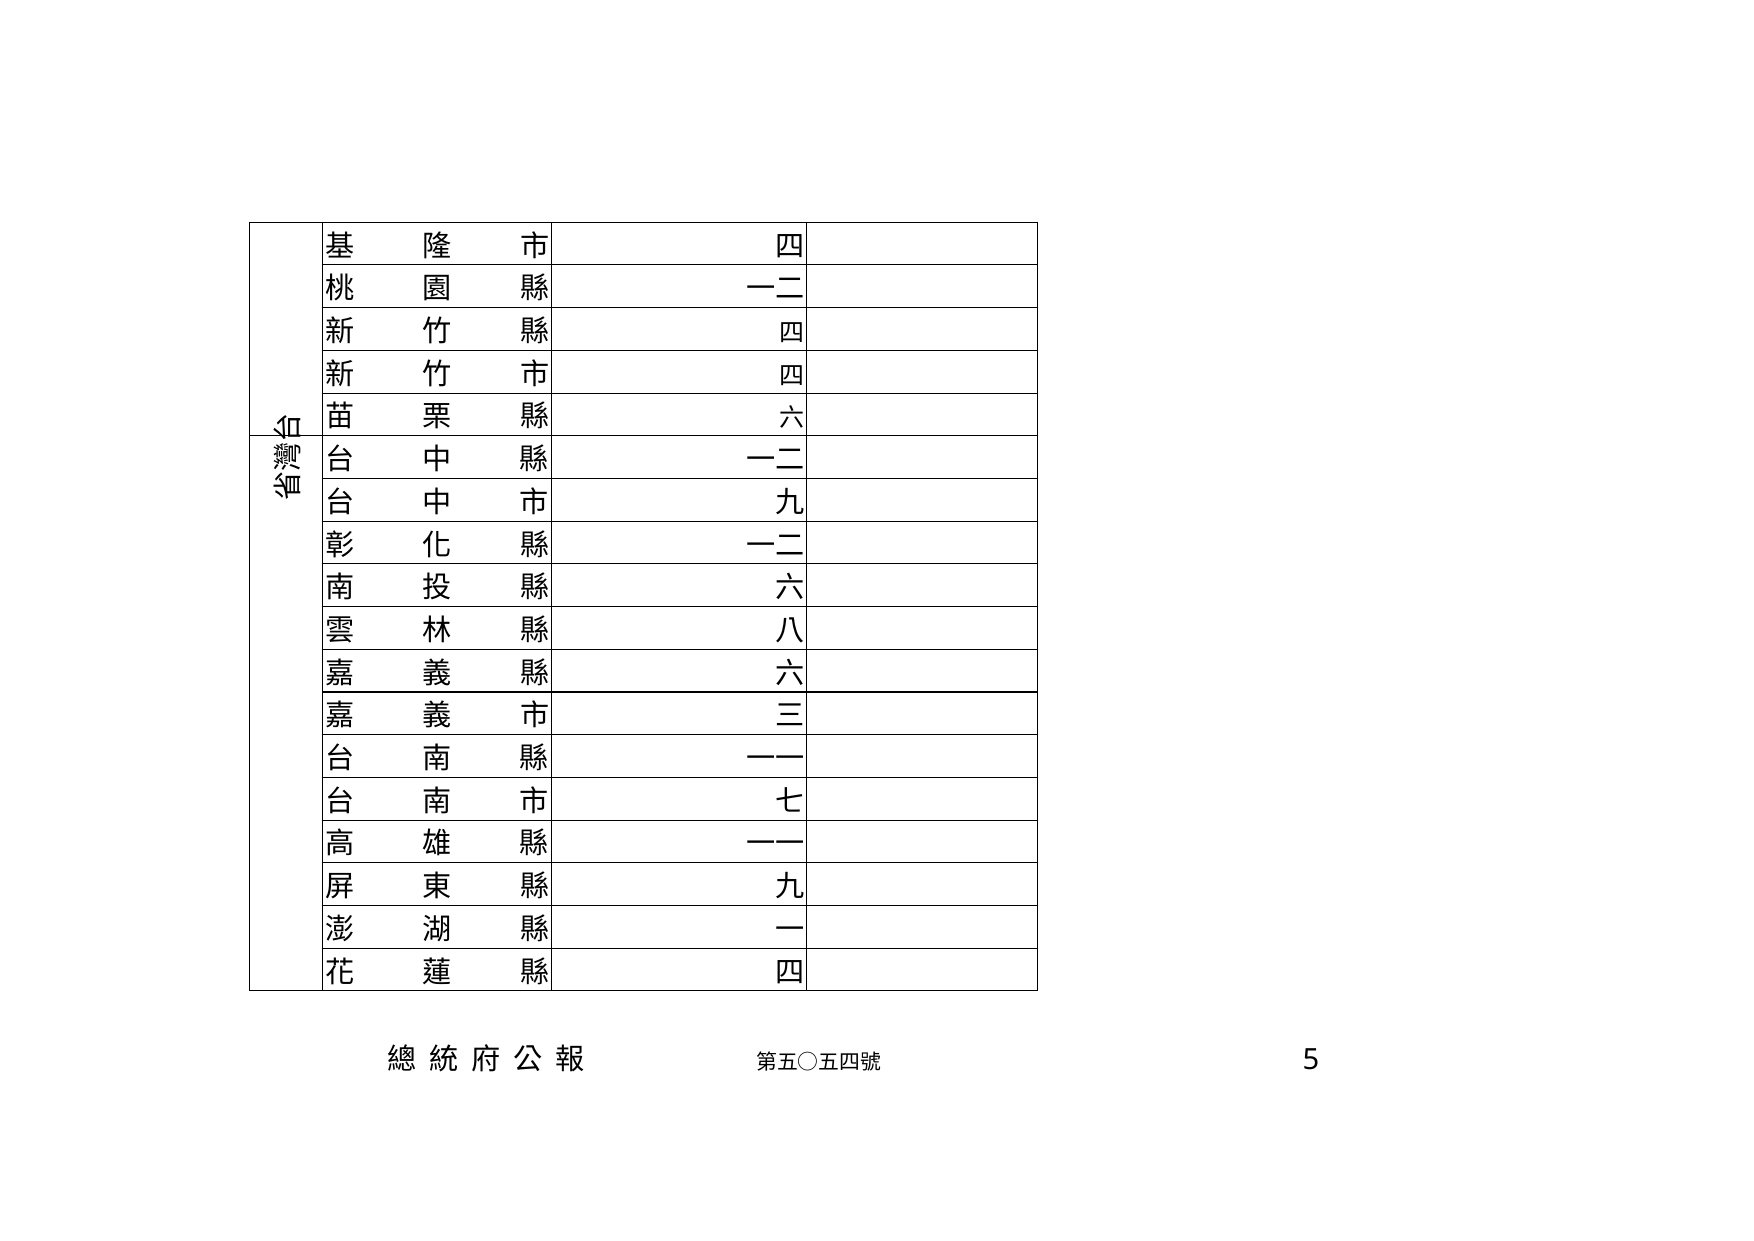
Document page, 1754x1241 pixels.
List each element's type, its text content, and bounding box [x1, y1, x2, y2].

table_cell 澎湖縣 [323, 906, 551, 948]
table_cell [807, 479, 1037, 521]
table_cell 台中縣 [323, 436, 551, 478]
table_cell 雲林縣 [323, 607, 551, 649]
table_cell [807, 821, 1037, 862]
table_cell 四 [552, 351, 806, 392]
table_cell 六 [552, 650, 806, 691]
table_cell 彰化縣 [323, 522, 551, 563]
table_cell 嘉義市 [323, 693, 551, 734]
table_cell [807, 308, 1037, 350]
table_cell 六 [552, 564, 806, 606]
table_cell 四 [552, 949, 806, 990]
table_cell [807, 607, 1037, 649]
table_cell 四 [552, 223, 806, 264]
table_cell [807, 265, 1037, 307]
table_cell [807, 949, 1037, 990]
table_cell [807, 735, 1037, 777]
table_cell 六 [552, 394, 806, 435]
table_cell [807, 223, 1037, 264]
table_cell 花蓮縣 [323, 949, 551, 990]
table_cell 九 [552, 863, 806, 905]
table_cell 一二 [552, 522, 806, 563]
table_cell [807, 906, 1037, 948]
table_cell 桃園縣 [323, 265, 551, 307]
table_cell 基隆市 [323, 223, 551, 264]
table_cell [807, 436, 1037, 478]
table_cell 新竹縣 [323, 308, 551, 350]
table_cell 九 [552, 479, 806, 521]
table_cell 嘉義縣 [323, 650, 551, 691]
table_cell 八 [552, 607, 806, 649]
table_cell 新竹市 [323, 351, 551, 392]
table_cell [807, 522, 1037, 563]
table_cell 省灣台 [250, 436, 322, 990]
table_cell 南投縣 [323, 564, 551, 606]
table_cell 一二 [552, 436, 806, 478]
table_cell [807, 650, 1037, 691]
table_cell 一一 [552, 821, 806, 862]
table_cell 台中市 [323, 479, 551, 521]
table_cell [807, 351, 1037, 392]
table_cell 一 [552, 906, 806, 948]
table_cell [250, 223, 322, 435]
table_cell 高雄縣 [323, 821, 551, 862]
table_cell [807, 863, 1037, 905]
table_cell 四 [552, 308, 806, 350]
table_cell 一一 [552, 735, 806, 777]
table_cell [807, 564, 1037, 606]
table_cell [807, 394, 1037, 435]
table_cell 台南市 [323, 778, 551, 819]
table_cell 台南縣 [323, 735, 551, 777]
table_cell 屏東縣 [323, 863, 551, 905]
table_cell 一二 [552, 265, 806, 307]
table_cell [807, 778, 1037, 819]
table_cell 苗栗縣 [323, 394, 551, 435]
table_cell [807, 693, 1037, 734]
table_cell 七 [552, 778, 806, 819]
table_cell 三 [552, 693, 806, 734]
